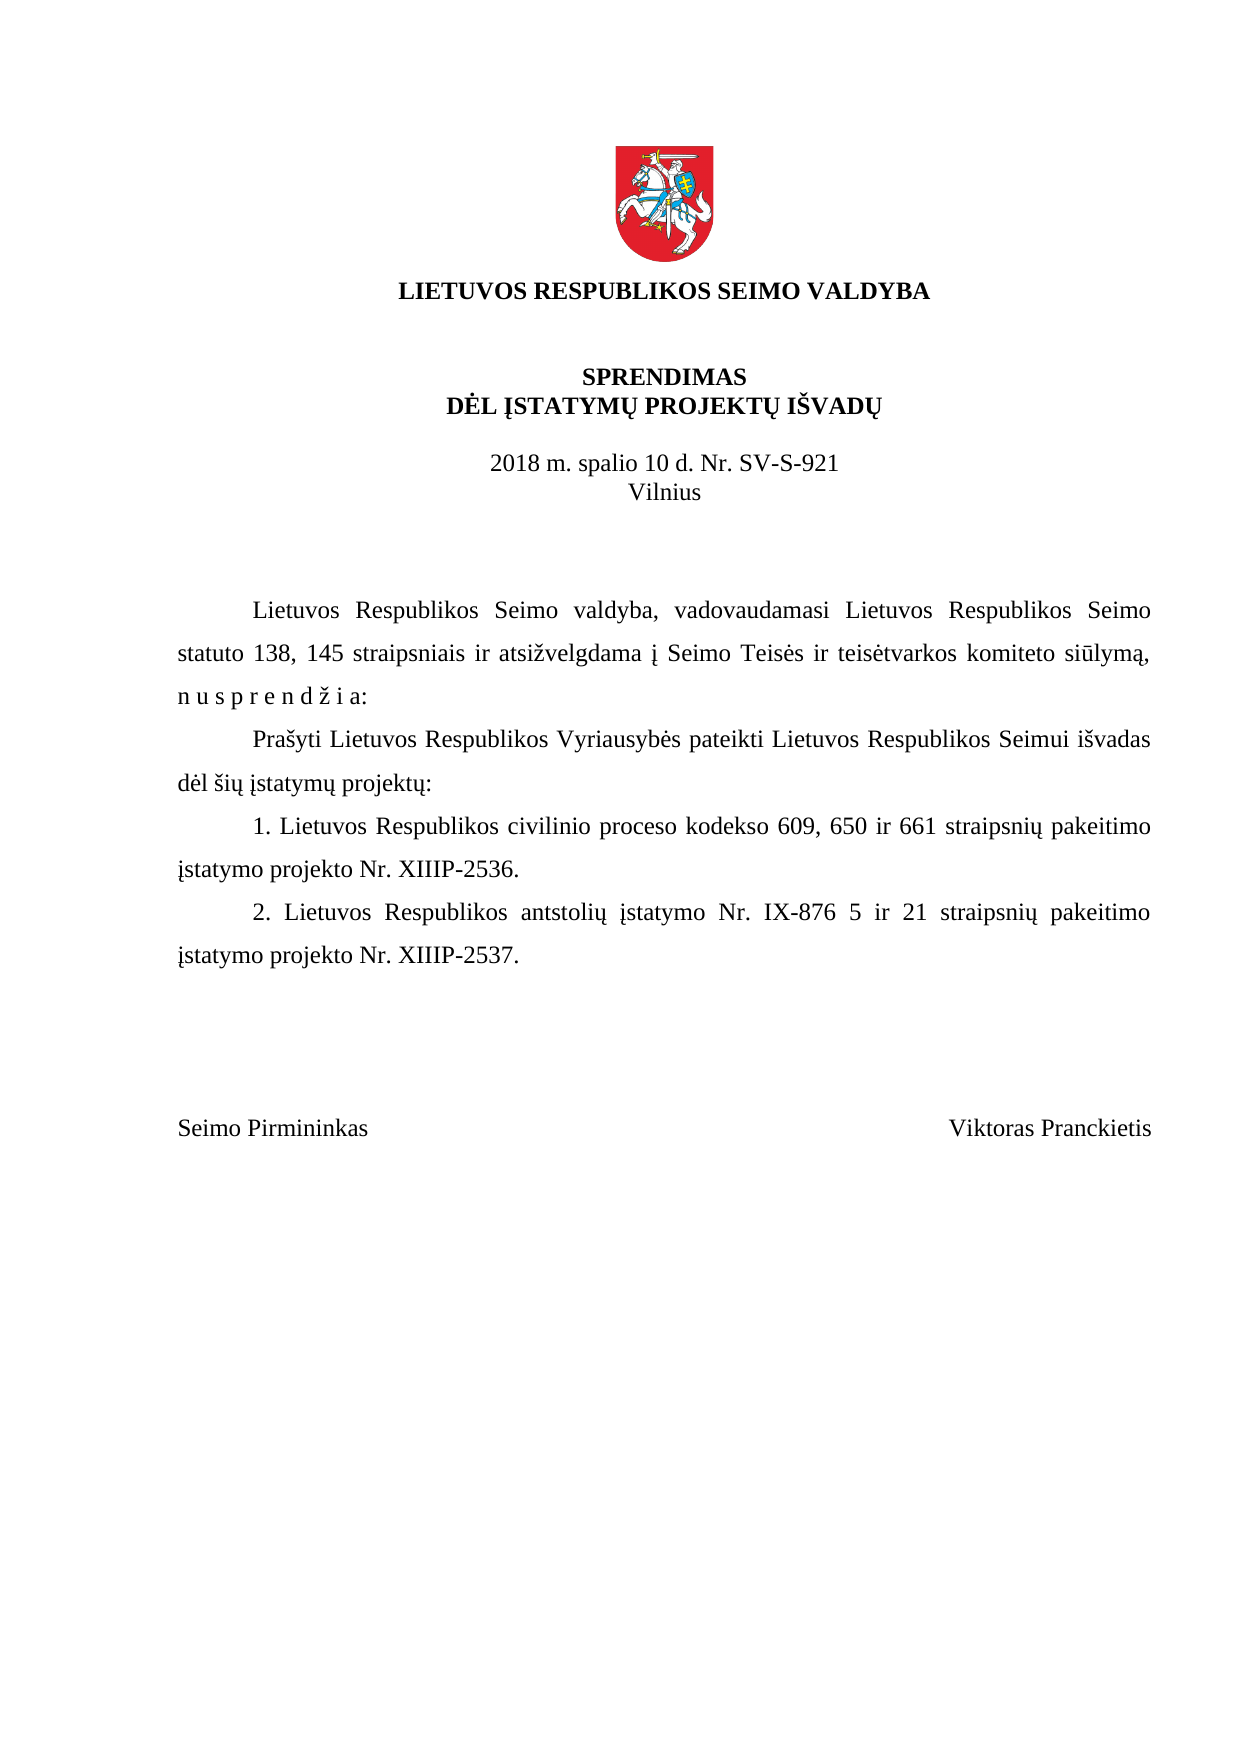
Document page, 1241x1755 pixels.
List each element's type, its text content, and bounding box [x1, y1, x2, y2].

text SPRENDIMAS [177, 362, 1152, 391]
text 2. Lietuvos Respublikos antstolių įstatymo Nr. IX-876 5 ir 21 straipsnių pakeitimo įstatymo projekto Nr. XIIIP-2537. [177, 897, 1152, 969]
text 1. Lietuvos Respublikos civilinio proceso kodekso 609, 650 ir 661 straipsnių pakeitimo įstatymo projekto Nr. XIIIP-2536. [177, 811, 1152, 883]
text 2018 m. spalio 10 d. Nr. SV-S-921 [177, 448, 1152, 477]
text Seimo Pirmininkas Viktoras Pranckietis [177, 1113, 1152, 1141]
text Prašyti Lietuvos Respublikos Vyriausybės pateikti Lietuvos Respublikos Seimui išvadas dėl šių įstatymų projektų: [177, 724, 1152, 796]
text LIETUVOS RESPUBLIKOS SEIMO VALDYBA [177, 276, 1152, 305]
text Lietuvos Respublikos Seimo valdyba, vadovaudamasi Lietuvos Respublikos Seimo statuto 138, 145 straipsniais ir atsižvelgdama į Seimo Teisės ir teisėtvarkos komiteto siūlymą, n u s p r e n d ž i a: [177, 595, 1152, 710]
text dėl įstatymų projektų išvadų [177, 391, 1152, 420]
text Vilnius [177, 477, 1152, 506]
